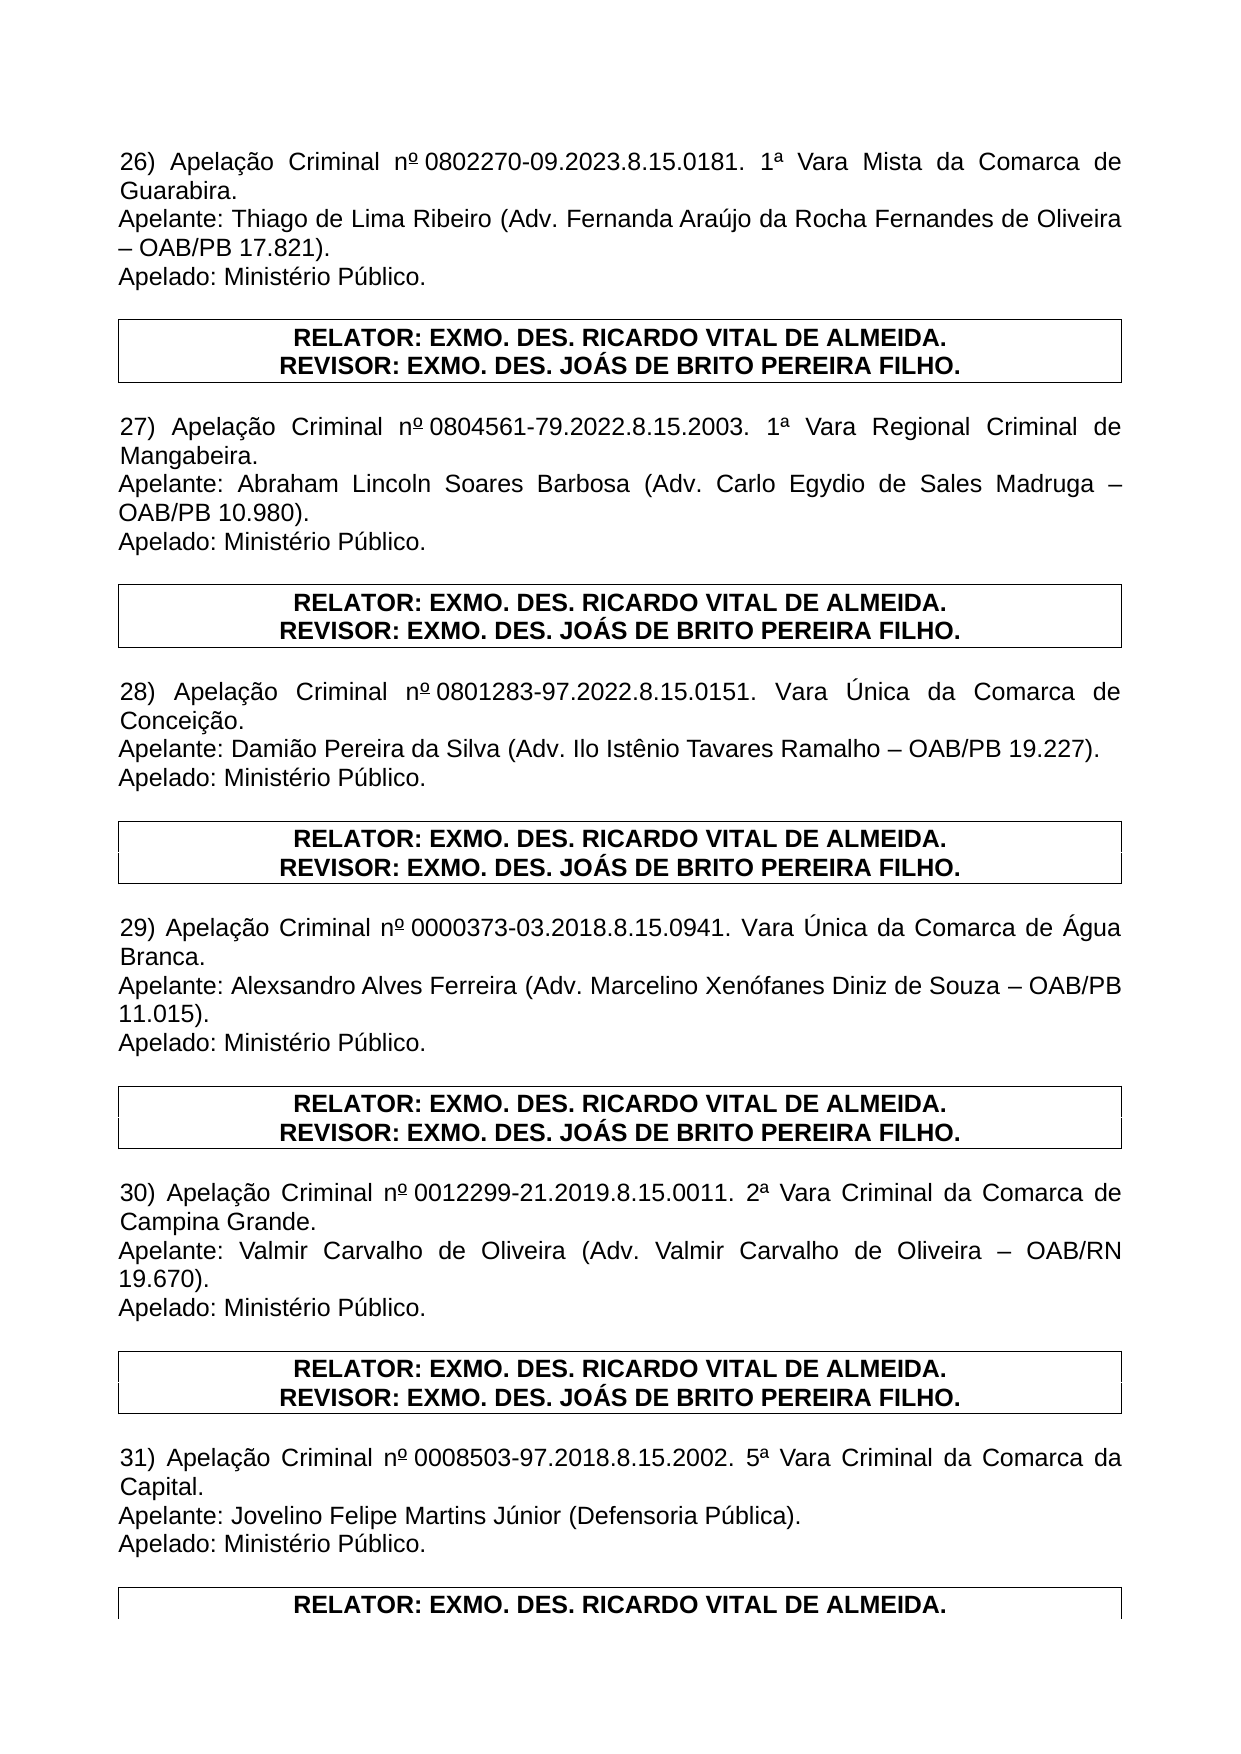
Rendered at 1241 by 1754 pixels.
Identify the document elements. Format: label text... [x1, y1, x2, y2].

text REVISOR: EXMO. DES. JOÁS DE BRITO PEREIRA FILHO. [119, 1117, 1121, 1148]
text Apelante: Valmir Carvalho de Oliveira (Adv. Valmir Carvalho de Oliveira – OAB/RN 19.670). [118, 1236, 1122, 1293]
text RELATOR: EXMO. DES. RICARDO VITAL DE ALMEIDA. [119, 585, 1121, 616]
text REVISOR: EXMO. DES. JOÁS DE BRITO PEREIRA FILHO. [119, 852, 1121, 883]
text RELATOR: EXMO. DES. RICARDO VITAL DE ALMEIDA. [119, 822, 1121, 852]
text Apelante: Jovelino Felipe Martins Júnior (Defensoria Pública). [118, 1501, 1122, 1529]
text RELATOR: EXMO. DES. RICARDO VITAL DE ALMEIDA. [119, 1352, 1121, 1382]
text Apelado: Ministério Público. [118, 763, 1122, 792]
text Apelante: Thiago de Lima Ribeiro (Adv. Fernanda Araújo da Rocha Fernandes de Oliveira – OAB/PB 17.821). [118, 204, 1122, 262]
text RELATOR: EXMO. DES. RICARDO VITAL DE ALMEIDA. [119, 1087, 1121, 1117]
text Apelado: Ministério Público. [118, 1529, 1122, 1558]
text Apelante: Alexsandro Alves Ferreira (Adv. Marcelino Xenófanes Diniz de Souza – OAB/PB 11.015). [118, 971, 1122, 1028]
text Apelante: Abraham Lincoln Soares Barbosa (Adv. Carlo Egydio de Sales Madruga – OAB/PB 10.980). [118, 469, 1122, 527]
text 29) Apelação Criminal nº 0000373-03.2018.8.15.0941. Vara Única da Comarca de Água Branca. [119, 913, 1122, 971]
text 26) Apelação Criminal nº 0802270-09.2023.8.15.0181. 1ª Vara Mista da Comarca de Guarabira. [119, 147, 1122, 204]
text 31) Apelação Criminal nº 0008503-97.2018.8.15.2002. 5ª Vara Criminal da Comarca da Capital. [119, 1443, 1122, 1501]
text RELATOR: EXMO. DES. RICARDO VITAL DE ALMEIDA. [119, 320, 1121, 351]
text Apelado: Ministério Público. [118, 1028, 1122, 1057]
text Apelado: Ministério Público. [118, 262, 1122, 291]
text Apelado: Ministério Público. [118, 1293, 1122, 1322]
text RELATOR: EXMO. DES. RICARDO VITAL DE ALMEIDA. [119, 1588, 1121, 1619]
text Apelado: Ministério Público. [118, 527, 1122, 556]
text 27) Apelação Criminal nº 0804561-79.2022.8.15.2003. 1ª Vara Regional Criminal de Mangabeira. [119, 412, 1122, 469]
text REVISOR: EXMO. DES. JOÁS DE BRITO PEREIRA FILHO. [119, 1382, 1121, 1413]
text 30) Apelação Criminal nº 0012299-21.2019.8.15.0011. 2ª Vara Criminal da Comarca de Campina Grande. [119, 1178, 1122, 1236]
text REVISOR: EXMO. DES. JOÁS DE BRITO PEREIRA FILHO. [119, 351, 1121, 382]
text REVISOR: EXMO. DES. JOÁS DE BRITO PEREIRA FILHO. [119, 616, 1121, 647]
text Apelante: Damião Pereira da Silva (Adv. Ilo Istênio Tavares Ramalho – OAB/PB 19.227). [118, 734, 1122, 763]
text 28) Apelação Criminal nº 0801283-97.2022.8.15.0151. Vara Única da Comarca de Conceição. [119, 677, 1122, 734]
